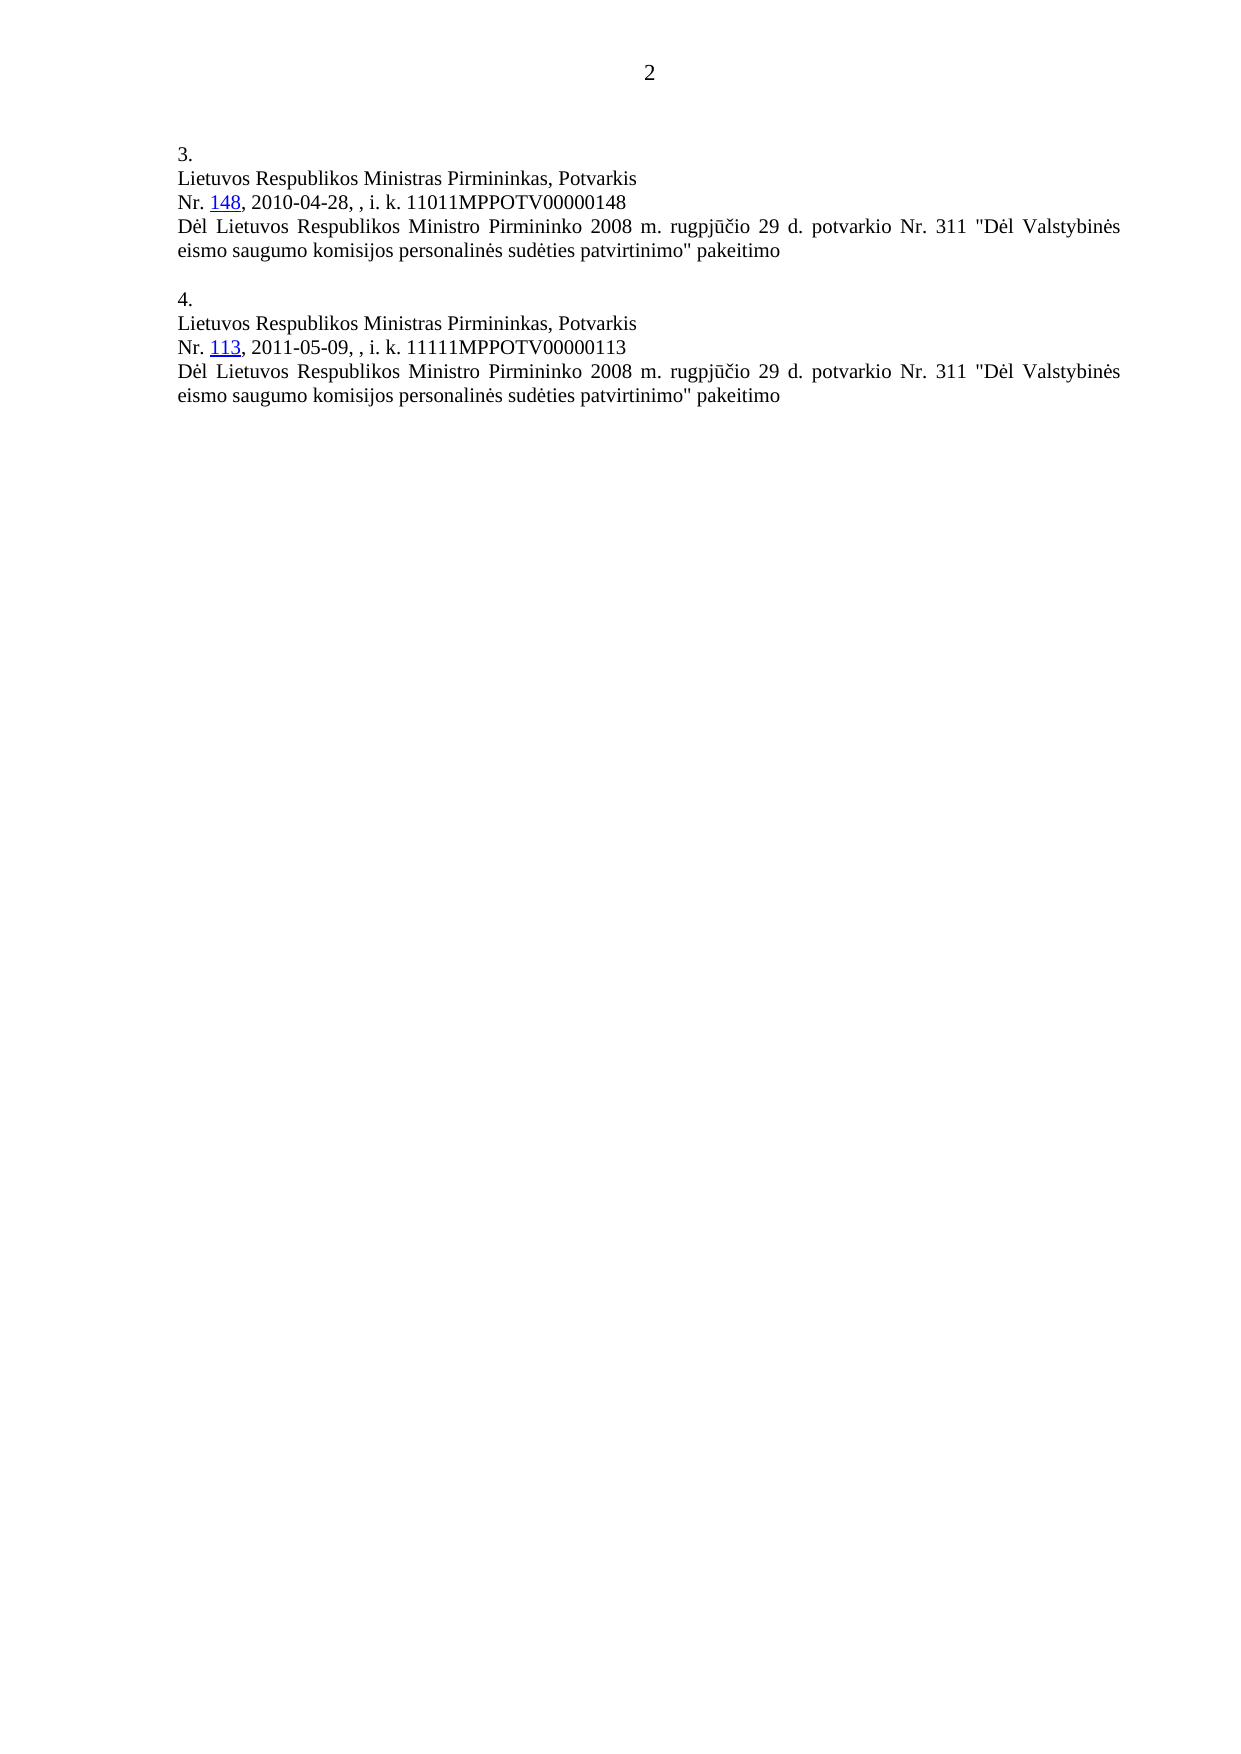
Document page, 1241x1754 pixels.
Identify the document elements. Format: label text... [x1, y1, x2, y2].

text 3. [177, 142, 1122, 166]
text Dėl Lietuvos Respublikos Ministro Pirmininko 2008 m. rugpjūčio 29 d. potvarkio Nr. 311 "Dėl Valstybinės eismo saugumo komisijos personalinės sudėties patvirtinimo" pakeitimo [177, 214, 1122, 262]
text 4. [177, 287, 1122, 311]
text Nr. 113, 2011-05-09, , i. k. 11111MPPOTV00000113 [177, 335, 1122, 359]
text Lietuvos Respublikos Ministras Pirmininkas, Potvarkis [177, 311, 1122, 335]
text Lietuvos Respublikos Ministras Pirmininkas, Potvarkis [177, 166, 1122, 190]
text Dėl Lietuvos Respublikos Ministro Pirmininko 2008 m. rugpjūčio 29 d. potvarkio Nr. 311 "Dėl Valstybinės eismo saugumo komisijos personalinės sudėties patvirtinimo" pakeitimo [177, 359, 1122, 407]
text Nr. 148, 2010-04-28, , i. k. 11011MPPOTV00000148 [177, 190, 1122, 214]
